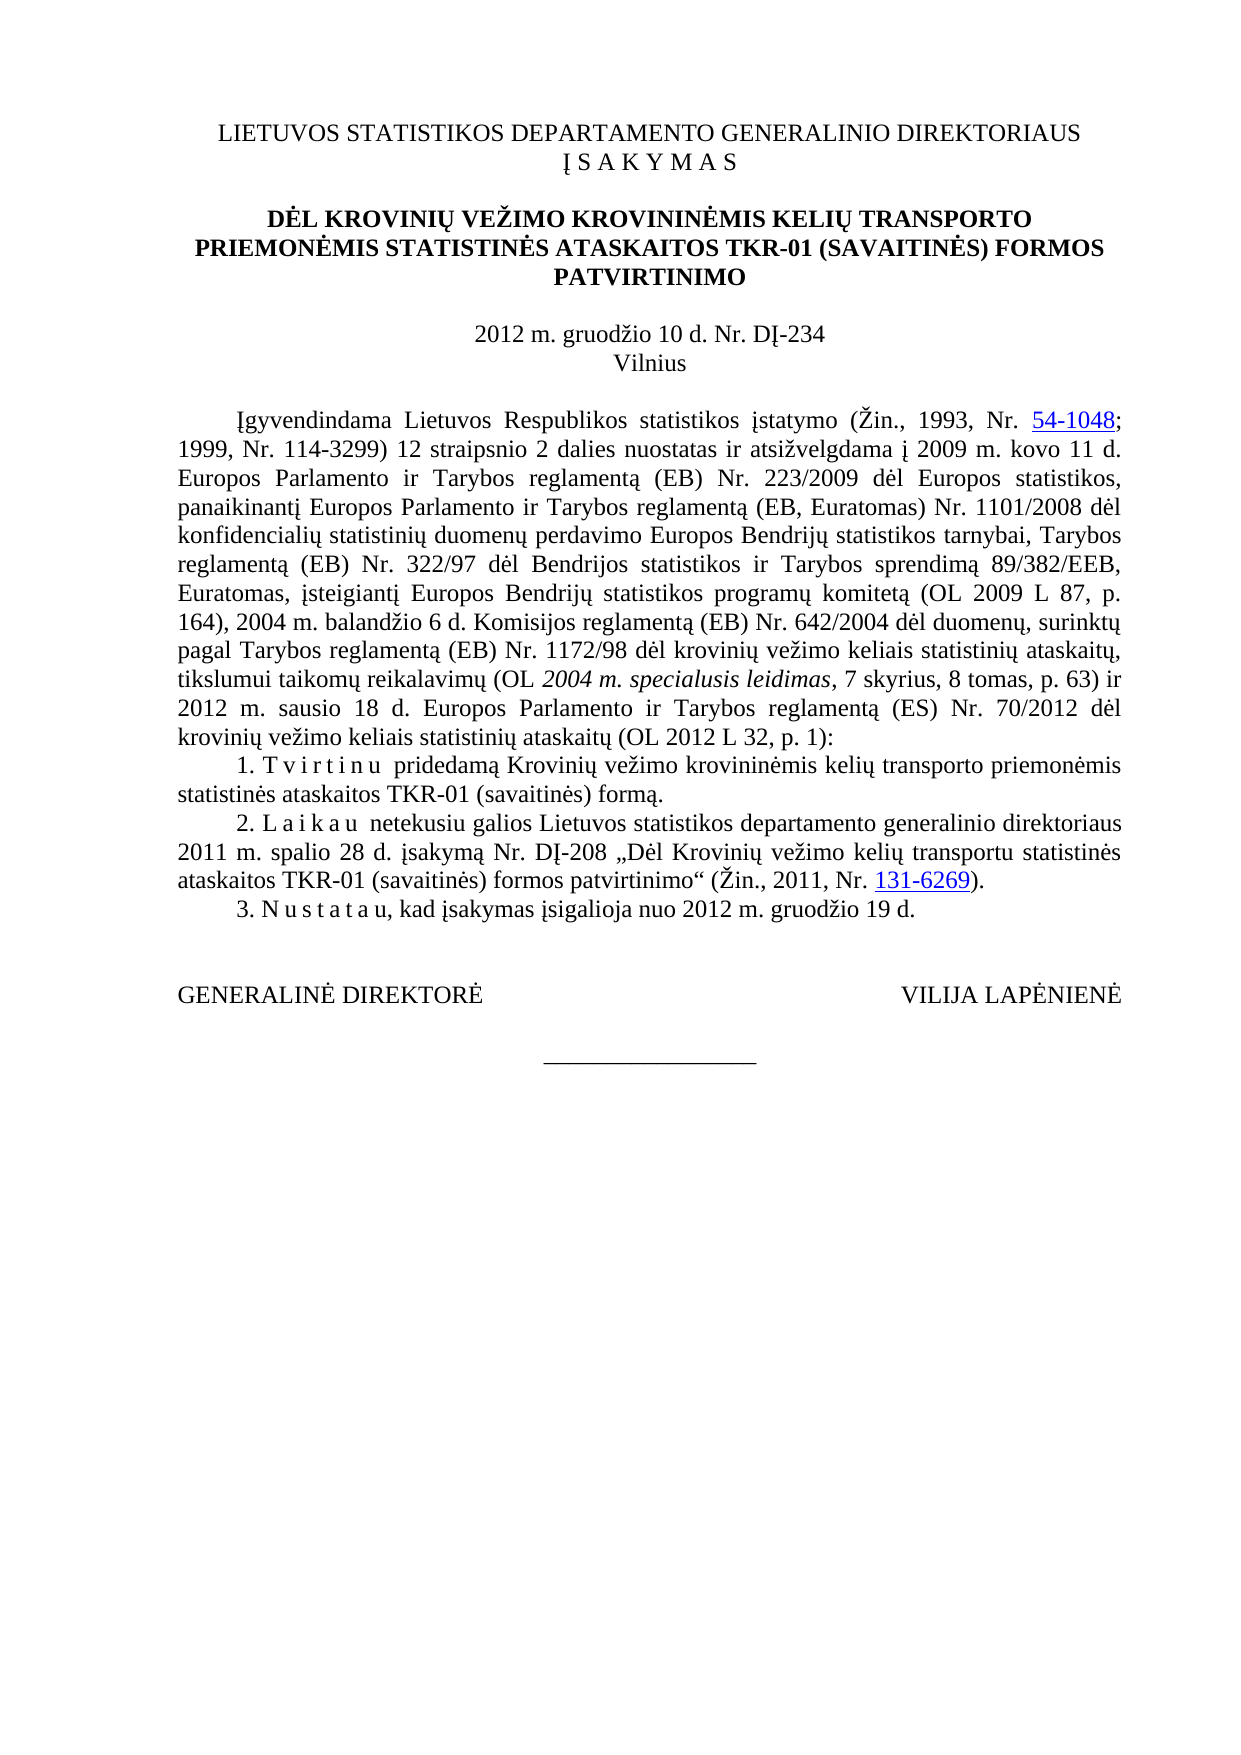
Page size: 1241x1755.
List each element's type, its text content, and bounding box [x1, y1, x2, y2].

text 2. Laikau netekusiu galios Lietuvos statistikos departamento generalinio direktoriaus 2011 m. spalio 28 d. įsakymą Nr. DĮ-208 „Dėl Krovinių vežimo kelių transportu statistinės ataskaitos TKR-01 (savaitinės) formos patvirtinimo“ (Žin., 2011, Nr. 131-6269). [177, 808, 1122, 894]
text Vilnius [177, 348, 1122, 377]
text 3. Nustatau, kad įsakymas įsigalioja nuo 2012 m. gruodžio 19 d. [177, 894, 1122, 923]
text Į S A K Y M A S [177, 147, 1122, 176]
text DĖL KROVINIŲ VEŽIMO KROVININĖMIS KELIŲ TRANSPORTO PRIEMONĖMIS STATISTINĖS ATASKAITOS TKR-01 (SAVAITINĖS) FORMOS PATVIRTINIMO [177, 204, 1122, 291]
text _________________ [177, 1038, 1122, 1067]
text 1. Tvirtinu pridedamą Krovinių vežimo krovininėmis kelių transporto priemonėmis statistinės ataskaitos TKR-01 (savaitinės) formą. [177, 751, 1122, 808]
text 2012 m. gruodžio 10 d. Nr. DĮ-234 [177, 319, 1122, 348]
text Įgyvendindama Lietuvos Respublikos statistikos įstatymo (Žin., 1993, Nr. 54-1048; 1999, Nr. 114-3299) 12 straipsnio 2 dalies nuostatas ir atsižvelgdama į 2009 m. kovo 11 d. Europos Parlamento ir Tarybos reglamentą (EB) Nr. 223/2009 dėl Europos statistikos, panaikinantį Europos Parlamento ir Tarybos reglamentą (EB, Euratomas) Nr. 1101/2008 dėl konfidencialių statistinių duomenų perdavimo Europos Bendrijų statistikos tarnybai, Tarybos reglamentą (EB) Nr. 322/97 dėl Bendrijos statistikos ir Tarybos sprendimą 89/382/EEB, Euratomas, įsteigiantį Europos Bendrijų statistikos programų komitetą (OL 2009 L 87, p. 164), 2004 m. balandžio 6 d. Komisijos reglamentą (EB) Nr. 642/2004 dėl duomenų, surinktų pagal Tarybos reglamentą (EB) Nr. 1172/98 dėl krovinių vežimo keliais statistinių ataskaitų, tikslumui taikomų reikalavimų (OL 2004 m. specialusis leidimas, 7 skyrius, 8 tomas, p. 63) ir 2012 m. sausio 18 d. Europos Parlamento ir Tarybos reglamentą (ES) Nr. 70/2012 dėl krovinių vežimo keliais statistinių ataskaitų (OL 2012 L 32, p. 1): [177, 406, 1122, 751]
text LIETUVOS STATISTIKOS DEPARTAMENTO GENERALINIO DIREKTORIAUS [177, 118, 1122, 147]
text Generalinė direktorė Vilija Lapėnienė [177, 981, 1122, 1009]
